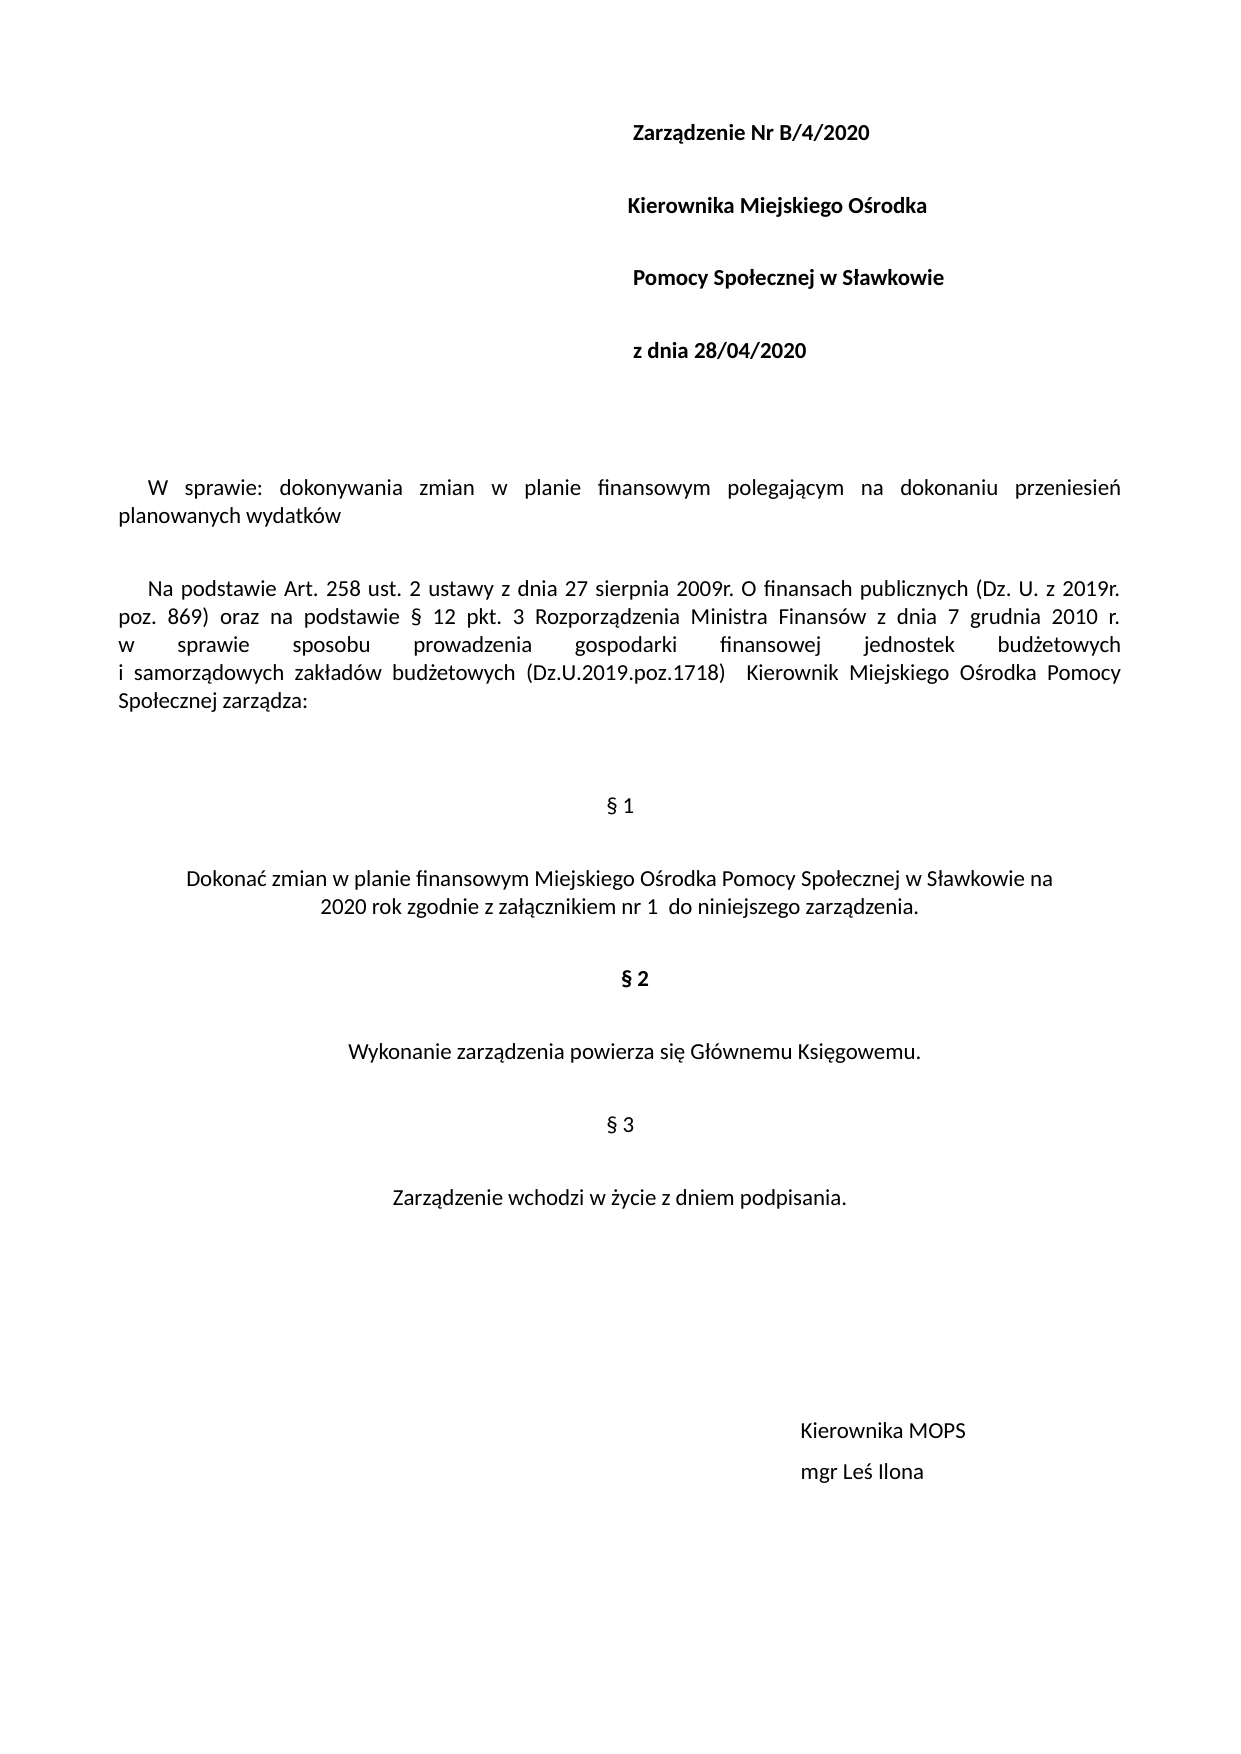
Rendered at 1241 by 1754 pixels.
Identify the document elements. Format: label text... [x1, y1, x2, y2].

text Kierownika Miejskiego Ośrodka [118, 191, 1122, 219]
text Zarządzenie Nr B/4/2020 [633, 118, 1122, 146]
text mgr Leś Ilona [780, 1457, 1122, 1485]
text § 1 [118, 791, 1122, 819]
text W sprawie: dokonywania zmian w planie finansowym polegającym na dokonaniu przeniesień planowanych wydatków [118, 473, 1122, 529]
text § 2 [148, 964, 1122, 992]
text z dnia 28/04/2020 [633, 336, 1122, 364]
text Pomocy Społecznej w Sławkowie [633, 263, 1122, 292]
text § 3 [118, 1110, 1122, 1138]
text Wykonanie zarządzenia powierza się Głównemu Księgowemu. [148, 1037, 1122, 1065]
text Zarządzenie wchodzi w życie z dniem podpisania. [118, 1183, 1122, 1211]
text Na podstawie Art. 258 ust. 2 ustawy z dnia 27 sierpnia 2009r. O finansach publicznych (Dz. U. z 2019r. poz. 869) oraz na podstawie § 12 pkt. 3 Rozporządzenia Ministra Finansów z dnia 7 grudnia 2010 r. w sprawie sposobu prowadzenia gospodarki finansowej jednostek budżetowych i samorządowych zakładów budżetowych (Dz.U.2019.poz.1718) Kierownik Miejskiego Ośrodka Pomocy Społecznej zarządza: [118, 574, 1122, 714]
text Dokonać zmian w planie finansowym Miejskiego Ośrodka Pomocy Społecznej w Sławkowie na 2020 rok zgodnie z załącznikiem nr 1 do niniejszego zarządzenia. [118, 864, 1122, 920]
text Kierownika MOPS [780, 1416, 1122, 1444]
